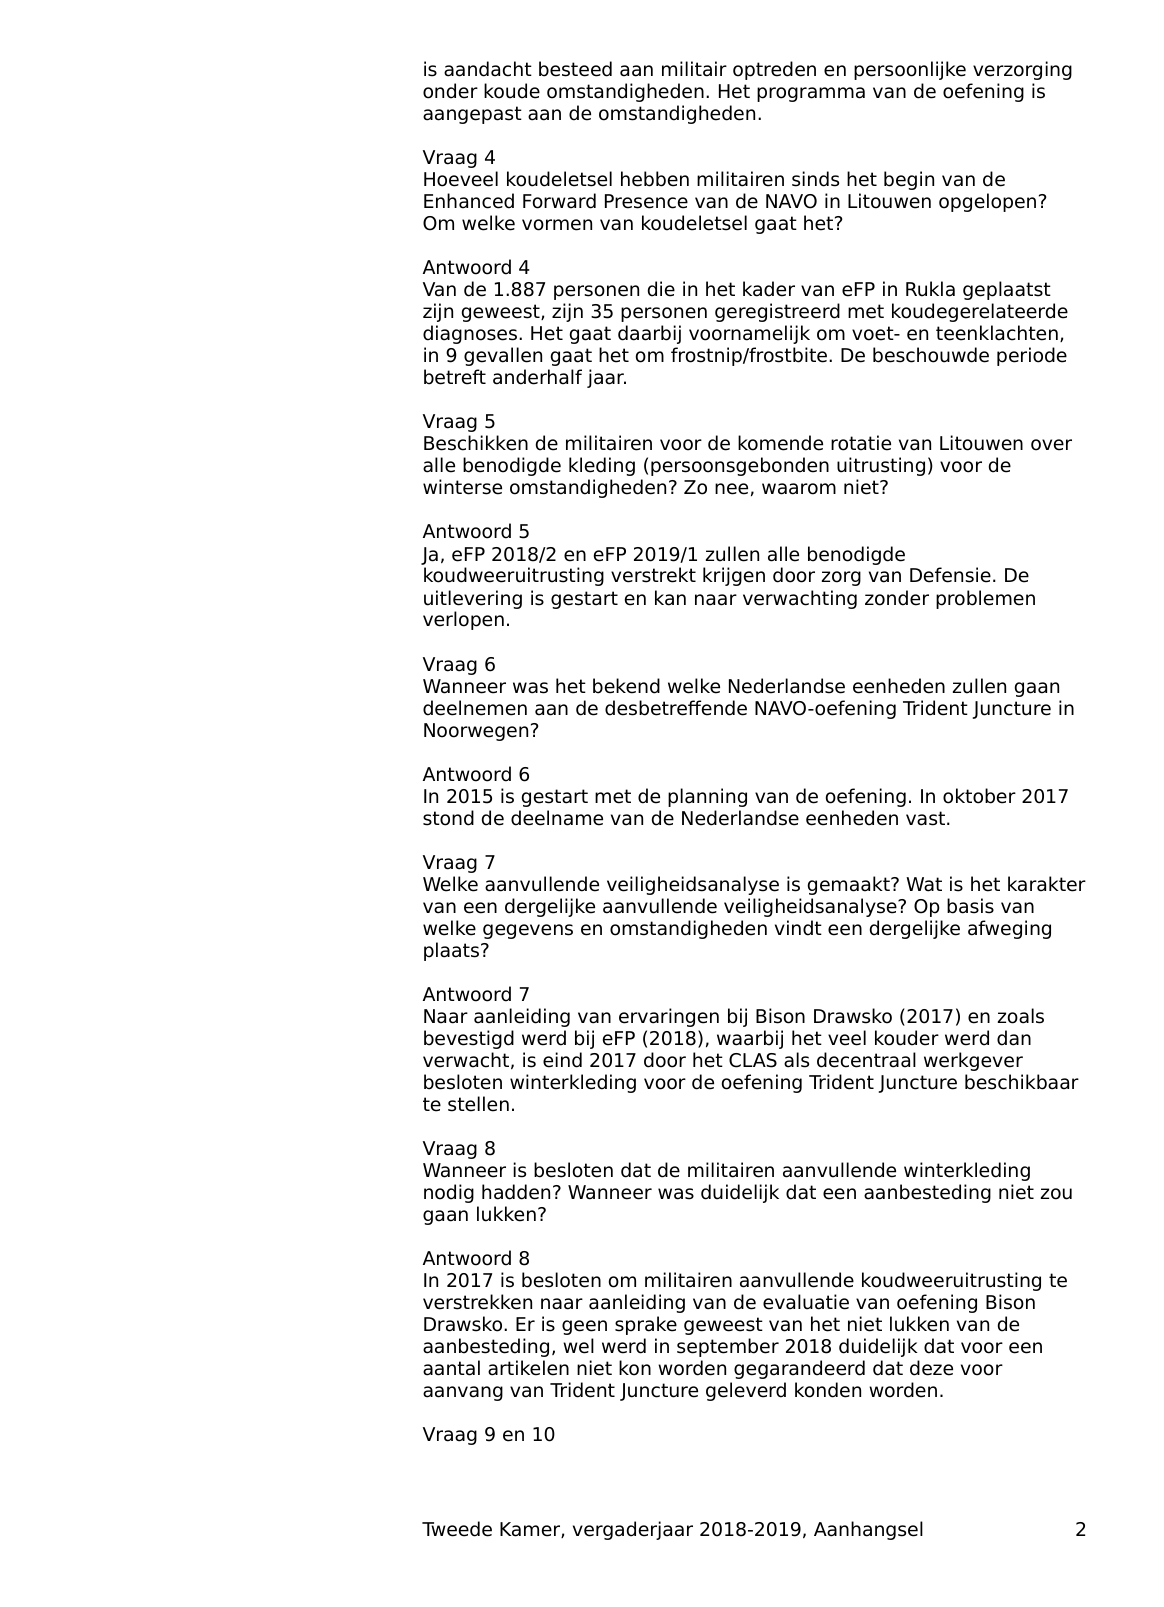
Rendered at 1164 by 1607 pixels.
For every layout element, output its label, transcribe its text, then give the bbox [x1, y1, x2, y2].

text Ja, eFP 2018/2 en eFP 2019/1 zullen alle benodigde koudweeruitrusting verstrekt krijgen door zorg van Defensie. De uitlevering is gestart en kan naar verwachting zonder problemen verlopen. [422, 543, 1087, 631]
text Antwoord 4 [422, 257, 1087, 279]
text is aandacht besteed aan militair optreden en persoonlijke verzorging onder koude omstandigheden. Het programma van de oefening is aangepast aan de omstandigheden. [422, 59, 1087, 125]
text Wanneer is besloten dat de militairen aanvullende winterkleding nodig hadden? Wanneer was duidelijk dat een aanbesteding niet zou gaan lukken? [422, 1160, 1087, 1226]
text Naar aanleiding van ervaringen bij Bison Drawsko (2017) en zoals bevestigd werd bij eFP (2018), waarbij het veel kouder werd dan verwacht, is eind 2017 door het CLAS als decentraal werkgever besloten winterkleding voor de oefening Trident Juncture beschikbaar te stellen. [422, 1006, 1087, 1116]
text Antwoord 6 [422, 764, 1087, 786]
text Welke aanvullende veiligheidsanalyse is gemaakt? Wat is het karakter van een dergelijke aanvullende veiligheidsanalyse? Op basis van welke gegevens en omstandigheden vindt een dergelijke afweging plaats? [422, 874, 1087, 962]
text Antwoord 5 [422, 521, 1087, 543]
text In 2017 is besloten om militairen aanvullende koudweeruitrusting te verstrekken naar aanleiding van de evaluatie van oefening Bison Drawsko. Er is geen sprake geweest van het niet lukken van de aanbesteding, wel werd in september 2018 duidelijk dat voor een aantal artikelen niet kon worden gegarandeerd dat deze voor aanvang van Trident Juncture geleverd konden worden. [422, 1270, 1087, 1402]
text Antwoord 7 [422, 984, 1087, 1006]
text Hoeveel koudeletsel hebben militairen sinds het begin van de Enhanced Forward Presence van de NAVO in Litouwen opgelopen? Om welke vormen van koudeletsel gaat het? [422, 169, 1087, 235]
text Van de 1.887 personen die in het kader van eFP in Rukla geplaatst zijn geweest, zijn 35 personen geregistreerd met koudegerelateerde diagnoses. Het gaat daarbij voornamelijk om voet- en teenklachten, in 9 gevallen gaat het om frostnip/frostbite. De beschouwde periode betreft anderhalf jaar. [422, 279, 1087, 389]
text Vraag 7 [422, 852, 1087, 874]
text Antwoord 8 [422, 1248, 1087, 1270]
text Vraag 4 [422, 147, 1087, 169]
text Beschikken de militairen voor de komende rotatie van Litouwen over alle benodigde kleding (persoonsgebonden uitrusting) voor de winterse omstandigheden? Zo nee, waarom niet? [422, 433, 1087, 499]
text Vraag 8 [422, 1138, 1087, 1160]
text Vraag 5 [422, 411, 1087, 433]
text Wanneer was het bekend welke Nederlandse eenheden zullen gaan deelnemen aan de desbetreffende NAVO-oefening Trident Juncture in Noorwegen? [422, 676, 1087, 741]
text Vraag 9 en 10 [422, 1424, 1087, 1446]
text In 2015 is gestart met de planning van de oefening. In oktober 2017 stond de deelname van de Nederlandse eenheden vast. [422, 786, 1087, 829]
text Vraag 6 [422, 653, 1087, 676]
